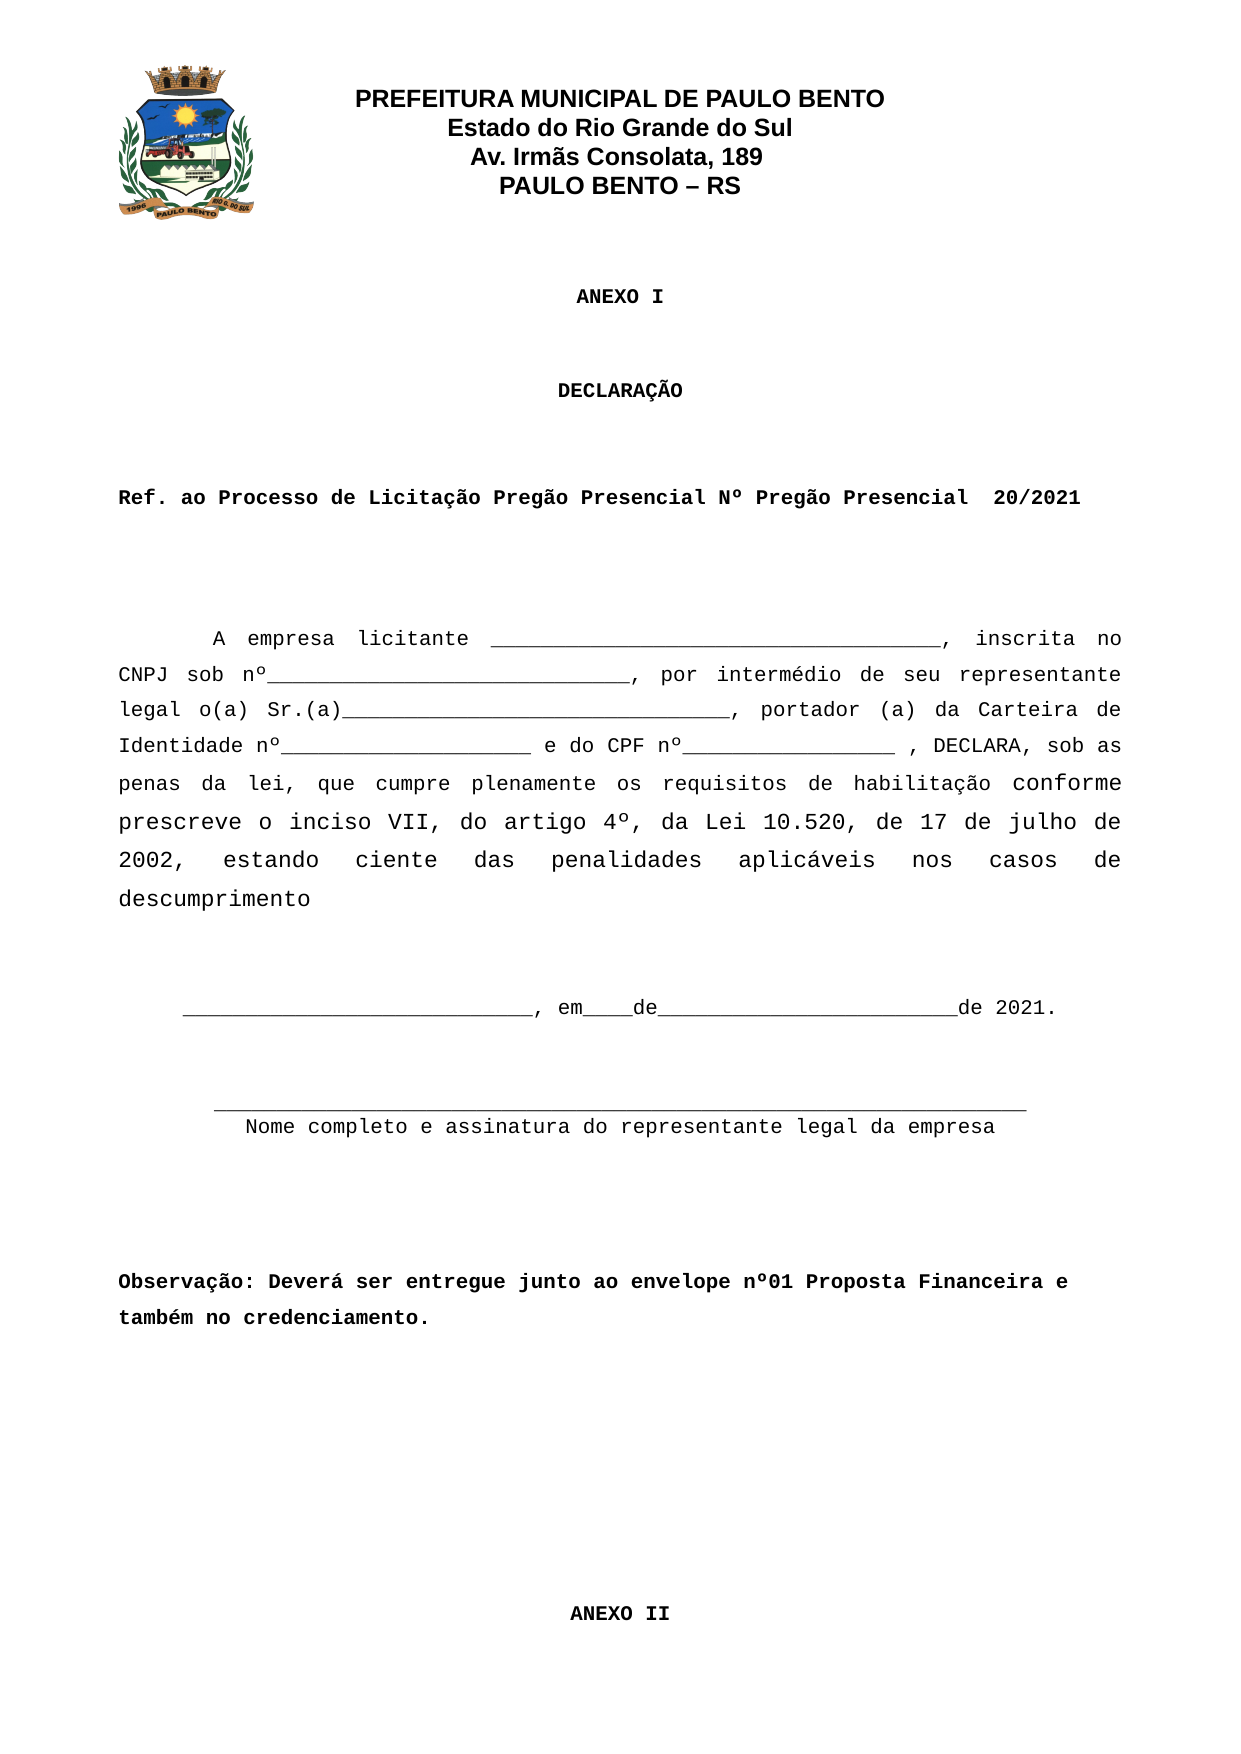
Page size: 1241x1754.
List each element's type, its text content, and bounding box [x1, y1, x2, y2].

text _________________________________________________________________ [118, 1092, 1122, 1116]
text Observação: Deverá ser entregue junto ao envelope nº01 Proposta Financeira e também no credenciamento. [118, 1272, 1122, 1331]
text DECLARAÇÃO [118, 380, 1122, 404]
text Nome completo e assinatura do representante legal da empresa [118, 1116, 1122, 1139]
picture [118, 65, 254, 220]
text ANEXO I [118, 286, 1122, 309]
text Ref. ao Processo de Licitação Pregão Presencial Nº Pregão Presencial 20/2021 [118, 487, 1122, 510]
text A empresa licitante ____________________________________, inscrita no CNPJ sob nº_____________________________, por intermédio de seu representante legal o(a) Sr.(a)_______________________________, portador (a) da Carteira de Identidade nº____________________ e do CPF nº_________________ , DECLARA, sob as penas da lei, que cumpre plenamente os requisitos de habilitação conforme prescreve o inciso VII, do artigo 4º, da Lei 10.520, de 17 de julho de 2002, estando ciente das penalidades aplicáveis nos casos de descumprimento [118, 628, 1122, 914]
text ____________________________, em____de________________________de 2021. [118, 997, 1122, 1021]
text ANEXO II [118, 1602, 1122, 1626]
